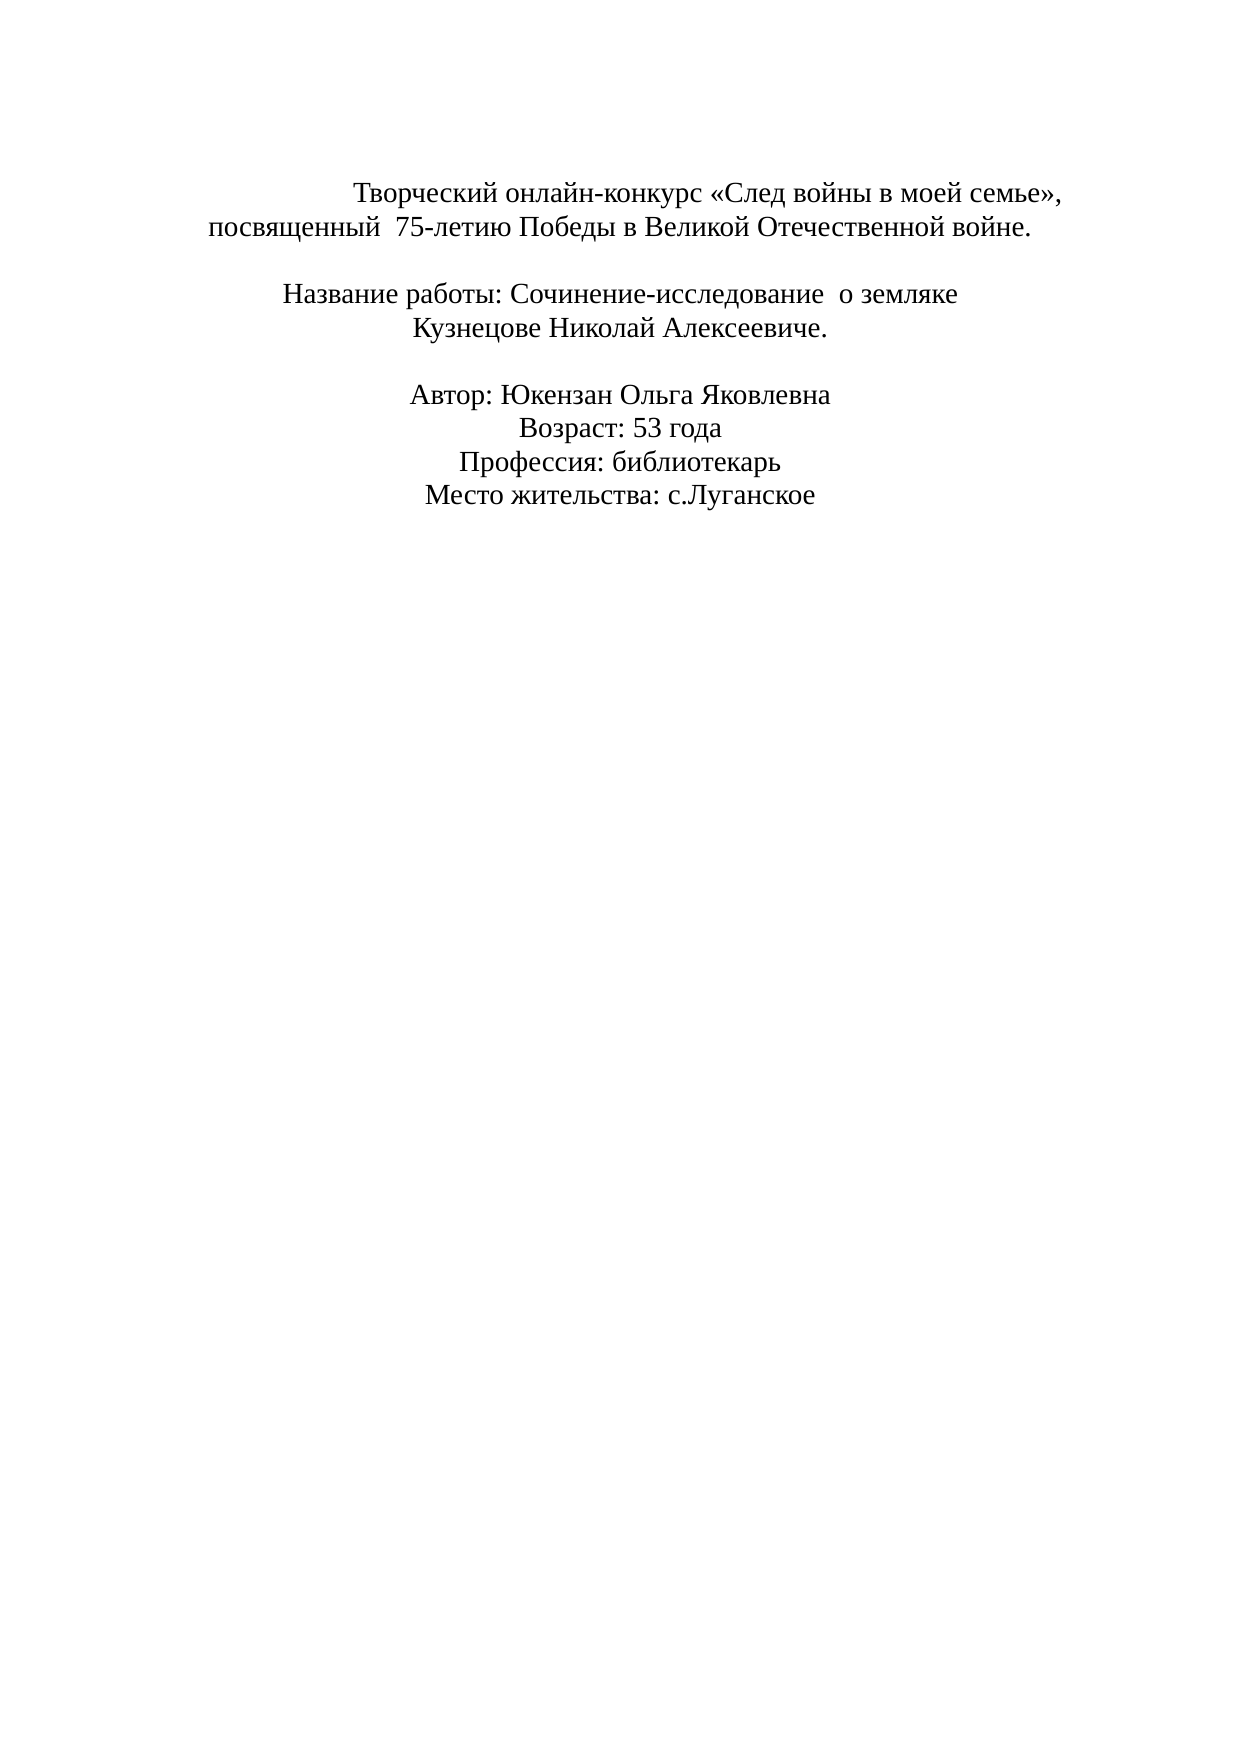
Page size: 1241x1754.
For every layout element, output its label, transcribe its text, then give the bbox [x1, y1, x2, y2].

text Профессия: библиотекарь [118, 444, 1122, 477]
text Творческий онлайн-конкурс «След войны в моей семье», посвященный 75-летию Победы в Великой Отечественной войне. [118, 176, 1122, 243]
text Место жительства: с.Луганское [118, 477, 1122, 511]
text Кузнецове Николай Алексеевиче. [118, 310, 1122, 343]
text Возраст: 53 года [118, 410, 1122, 444]
text Автор: Юкензан Ольга Яковлевна [118, 377, 1122, 410]
text Название работы: Сочинение-исследование о земляке [118, 276, 1122, 310]
